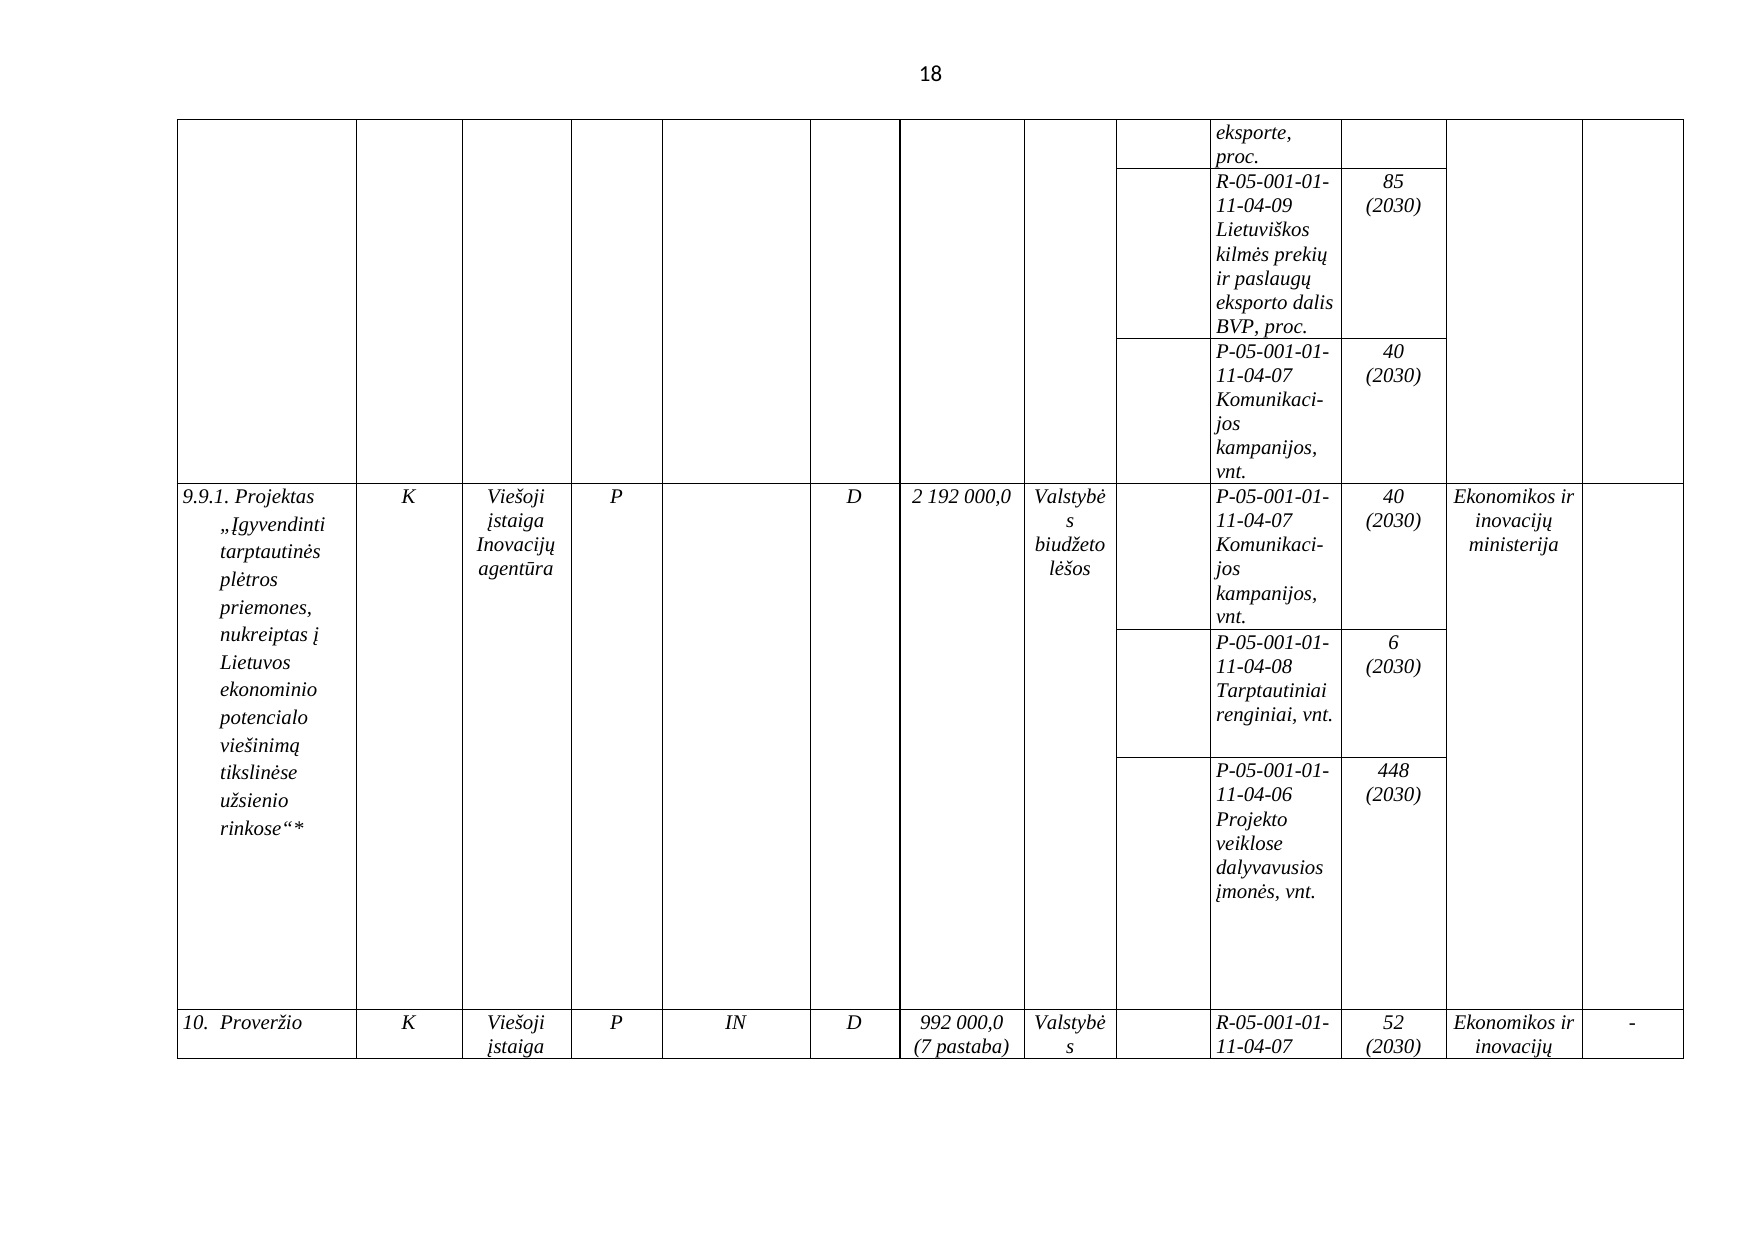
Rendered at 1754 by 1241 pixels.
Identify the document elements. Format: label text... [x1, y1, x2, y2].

table_cell [1447, 120, 1582, 483]
table_cell [463, 120, 571, 483]
table_cell [901, 120, 1024, 483]
table_cell 40 (2030) [1342, 484, 1446, 628]
table_cell [663, 484, 810, 1009]
table_cell [357, 120, 462, 483]
table_cell R-05-001-01-11-04-09 Lietuviškos kilmės prekių ir paslaugų eksporto dalis BVP, proc. [1211, 169, 1341, 338]
table_cell 2 192 000,0 [901, 484, 1024, 1009]
table_cell [1025, 120, 1116, 483]
table_cell K [357, 484, 462, 1009]
table_cell P [572, 484, 662, 1009]
table_cell 10. Proveržio [178, 1010, 356, 1058]
table_cell [1117, 484, 1210, 628]
table_cell [572, 120, 662, 483]
table_cell Viešoji įstaiga Inovacijų agentūra [463, 484, 571, 1009]
table_cell R-05-001-01-11-04-07 [1211, 1010, 1341, 1058]
table_cell Valstybės [1025, 1010, 1116, 1058]
table_cell 448 (2030) [1342, 758, 1446, 1009]
table_cell K [357, 1010, 462, 1058]
table_cell [178, 120, 356, 483]
table_cell Viešoji įstaiga [463, 1010, 571, 1058]
table_cell Ekonomikos ir inovacijų [1447, 1010, 1582, 1058]
table_cell [811, 120, 899, 483]
table_cell 992 000,0 (7 pastaba) [901, 1010, 1024, 1058]
table_cell Valstybės biudžeto lėšos [1025, 484, 1116, 1009]
table_cell 52 (2030) [1342, 1010, 1446, 1058]
table_cell [1342, 120, 1446, 168]
table_cell [1117, 120, 1210, 168]
table_cell [663, 120, 810, 483]
table_cell [1117, 339, 1210, 483]
table_cell P [572, 1010, 662, 1058]
table_cell 9.9.1. Projektas „Įgyvendinti tarptautinės plėtros priemones, nukreiptas į Lietuvos ekonominio potencialo viešinimą tikslinėse užsienio rinkose“* [178, 484, 356, 1009]
table_cell 6 (2030) [1342, 630, 1446, 757]
table_cell P-05-001-01-11-04-06 Projekto veiklose dalyvavusios įmonės, vnt. [1211, 758, 1341, 1009]
table_cell eksporte, proc. [1211, 120, 1341, 168]
table_cell P-05-001-01-11-04-08 Tarptautiniai renginiai, vnt. [1211, 630, 1341, 757]
table_cell [1117, 758, 1210, 1009]
table_cell D [811, 1010, 899, 1058]
table_cell [1117, 169, 1210, 338]
table_cell - [1583, 120, 1683, 483]
table_cell D [811, 484, 899, 1009]
table_cell - [1583, 1010, 1683, 1058]
table_cell IN [663, 1010, 810, 1058]
table_cell [1583, 484, 1683, 1009]
table_cell Ekonomikos ir inovacijų ministerija [1447, 484, 1582, 1009]
table_cell [1117, 630, 1210, 757]
table_cell 40 (2030) [1342, 339, 1446, 483]
table_cell [1117, 1010, 1210, 1058]
table_cell P-05-001-01-11-04-07 Komunikaci-jos kampanijos, vnt. [1211, 484, 1341, 628]
table_cell P-05-001-01-11-04-07 Komunikaci-jos kampanijos, vnt. [1211, 339, 1341, 483]
table_cell 85 (2030) [1342, 169, 1446, 338]
